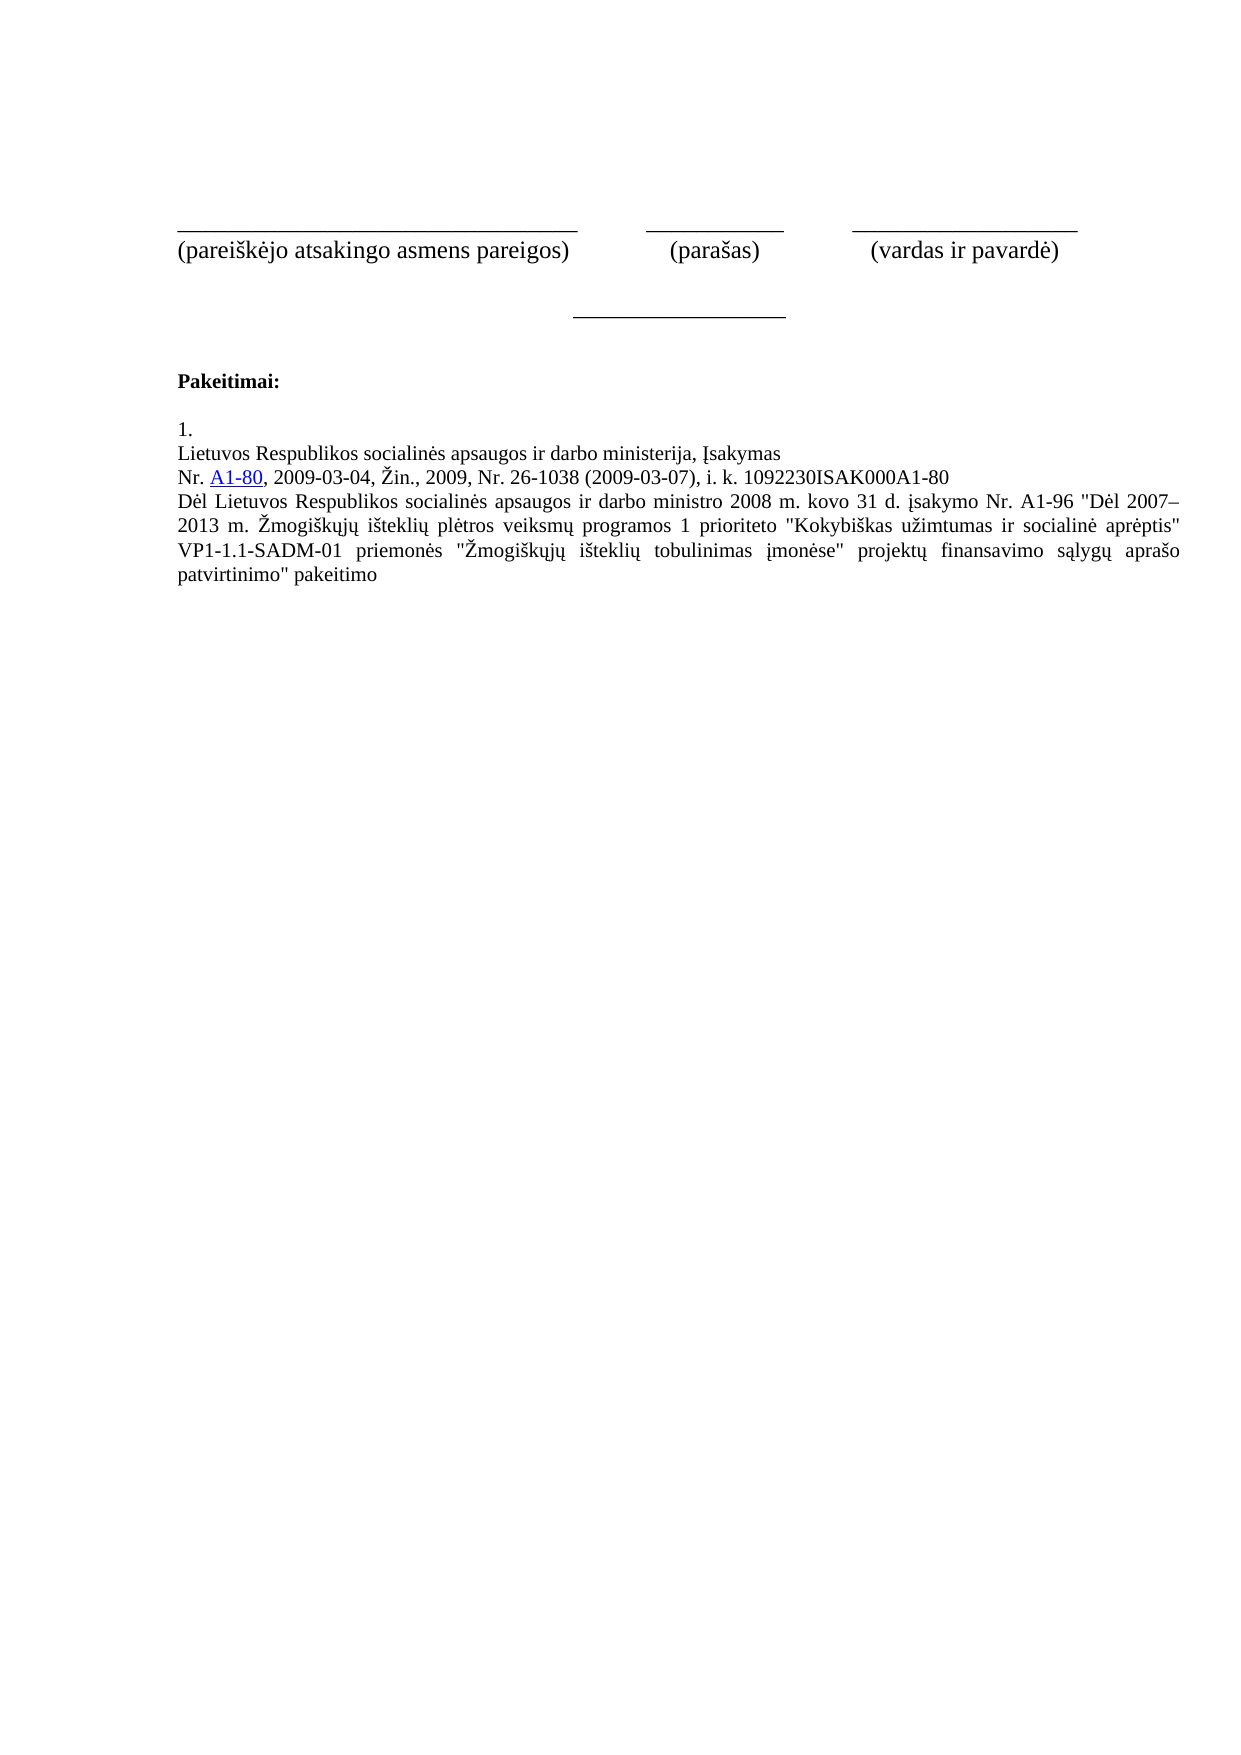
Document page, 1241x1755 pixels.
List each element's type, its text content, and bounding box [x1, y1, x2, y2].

text Lietuvos Respublikos socialinės apsaugos ir darbo ministerija, Įsakymas [177, 441, 1181, 465]
text _________________ [177, 292, 1181, 321]
text Pakeitimai: [177, 369, 1181, 393]
text 1. [177, 417, 1181, 441]
text (pareiškėjo atsakingo asmens pareigos) (parašas) (vardas ir pavardė) [177, 235, 1181, 263]
text Dėl Lietuvos Respublikos socialinės apsaugos ir darbo ministro 2008 m. kovo 31 d. įsakymo Nr. A1-96 "Dėl 2007–2013 m. Žmogiškųjų išteklių plėtros veiksmų programos 1 prioriteto "Kokybiškas užimtumas ir socialinė aprėptis" VP1-1.1-SADM-01 priemonės "Žmogiškųjų išteklių tobulinimas įmonėse" projektų finansavimo sąlygų aprašo patvirtinimo" pakeitimo [177, 489, 1181, 586]
text Nr. A1-80, 2009-03-04, Žin., 2009, Nr. 26-1038 (2009-03-07), i. k. 1092230ISAK000A1-80 [177, 465, 1181, 489]
text ________________________________ ___________ __________________ [177, 206, 1181, 235]
